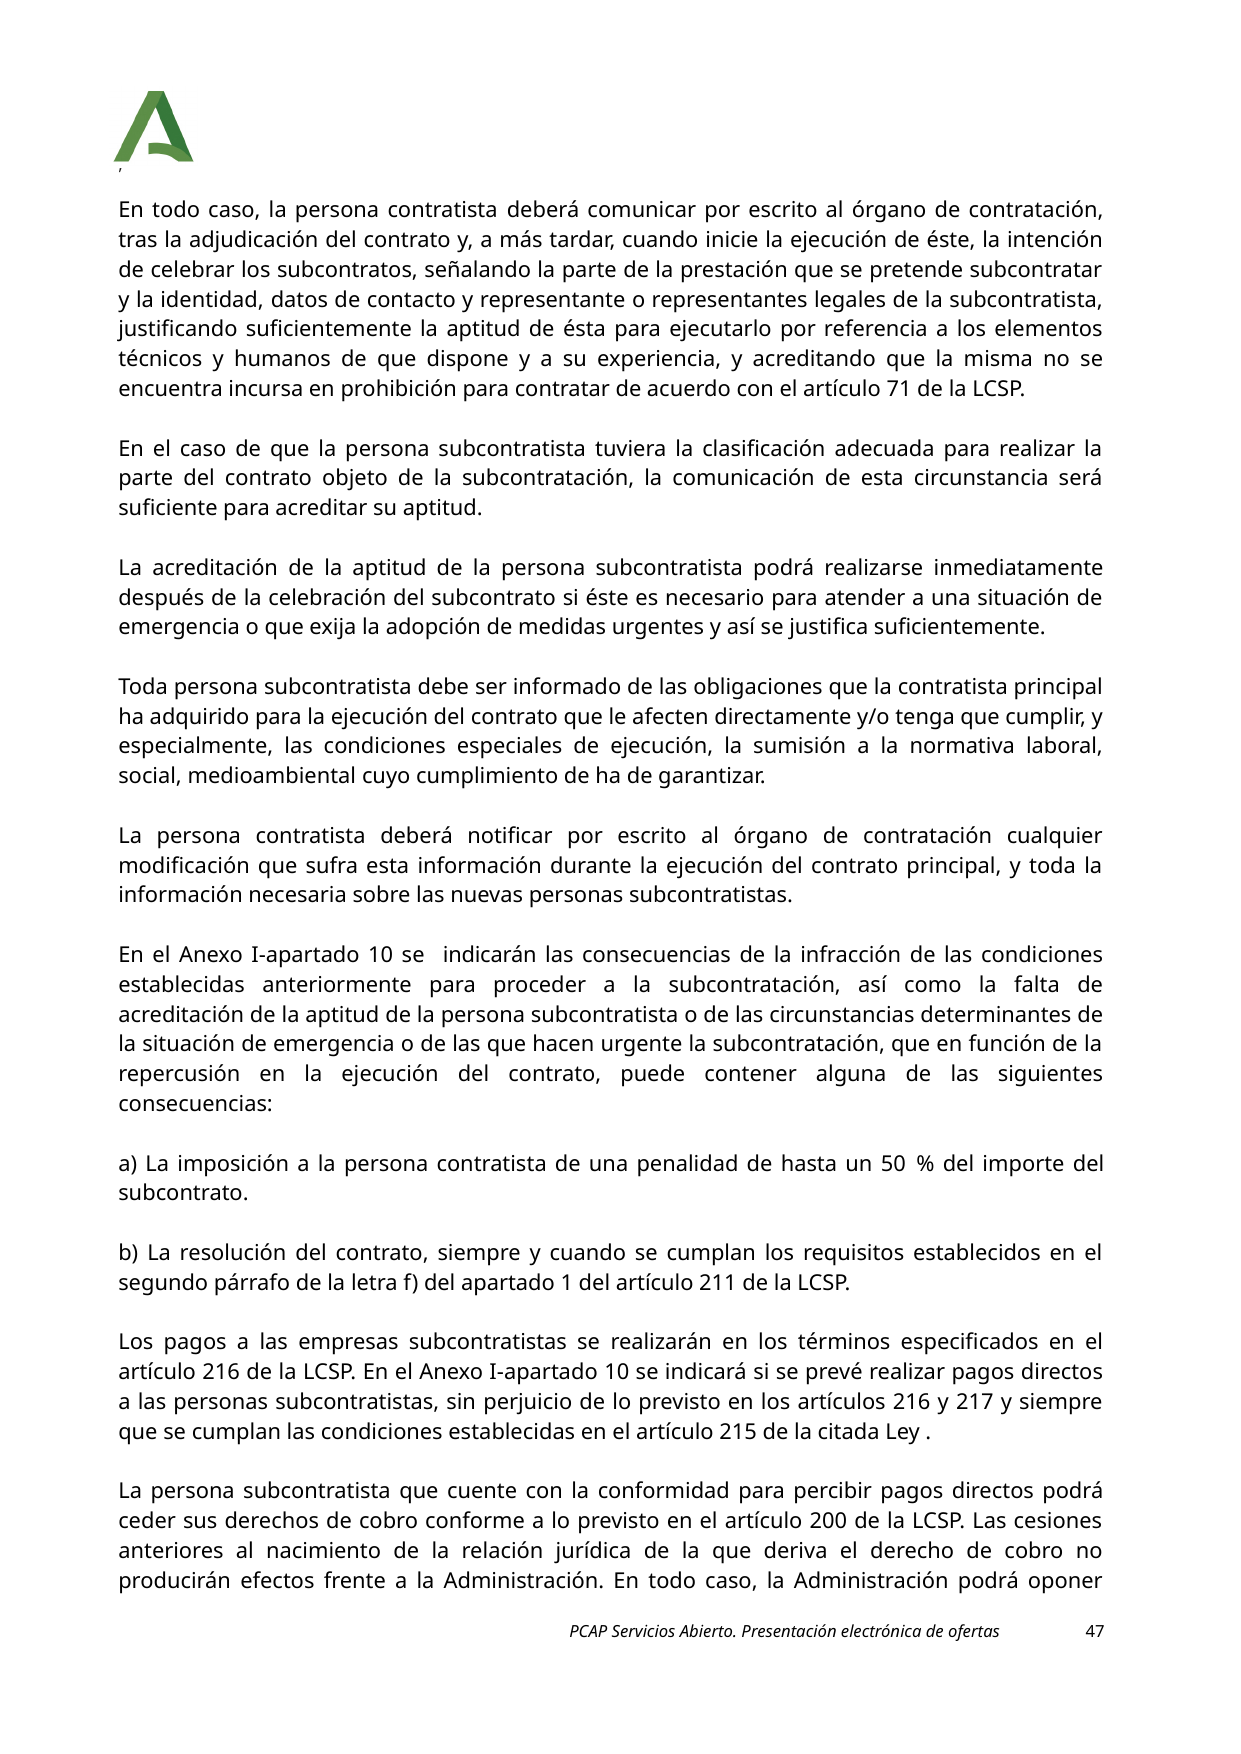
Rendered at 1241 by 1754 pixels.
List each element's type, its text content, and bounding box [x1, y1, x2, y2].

text a) La imposición a la persona contratista de una penalidad de hasta un 50 % del importe del subcontrato. [118, 1148, 1104, 1207]
picture [109, 86, 198, 166]
text La acreditación de la aptitud de la persona subcontratista podrá realizarse inmediatamente después de la celebración del subcontrato si éste es necesario para atender a una situación de emergencia o que exija la adopción de medidas urgentes y así se justifica suficientemente. [118, 552, 1104, 641]
text En el caso de que la persona subcontratista tuviera la clasificación adecuada para realizar la parte del contrato objeto de la subcontratación, la comunicación de esta circunstancia será suficiente para acreditar su aptitud. [118, 433, 1104, 522]
text La persona contratista deberá notificar por escrito al órgano de contratación cualquier modificación que sufra esta información durante la ejecución del contrato principal, y toda la información necesaria sobre las nuevas personas subcontratistas. [118, 820, 1104, 909]
text Los pagos a las empresas subcontratistas se realizarán en los términos especificados en el artículo 216 de la LCSP. En el Anexo I-apartado 10 se indicará si se prevé realizar pagos directos a las personas subcontratistas, sin perjuicio de lo previsto en los artículos 216 y 217 y siempre que se cumplan las condiciones establecidas en el artículo 215 de la citada Ley . [118, 1326, 1104, 1446]
text En el Anexo I-apartado 10 se indicarán las consecuencias de la infracción de las condiciones establecidas anteriormente para proceder a la subcontratación, así como la falta de acreditación de la aptitud de la persona subcontratista o de las circunstancias determinantes de la situación de emergencia o de las que hacen urgente la subcontratación, que en función de la repercusión en la ejecución del contrato, puede contener alguna de las siguientes consecuencias: [118, 939, 1104, 1118]
text En todo caso, la persona contratista deberá comunicar por escrito al órgano de contratación, tras la adjudicación del contrato y, a más tardar, cuando inicie la ejecución de éste, la intención de celebrar los subcontratos, señalando la parte de la prestación que se pretende subcontratar y la identidad, datos de contacto y representante o representantes legales de la subcontratista, justificando suficientemente la aptitud de ésta para ejecutarlo por referencia a los elementos técnicos y humanos de que dispone y a su experiencia, y acreditando que la misma no se encuentra incursa en prohibición para contratar de acuerdo con el artículo 71 de la LCSP. [118, 194, 1104, 403]
text Toda persona subcontratista debe ser informado de las obligaciones que la contratista principal ha adquirido para la ejecución del contrato que le afecten directamente y/o tenga que cumplir, y especialmente, las condiciones especiales de ejecución, la sumisión a la normativa laboral, social, medioambiental cuyo cumplimiento de ha de garantizar. [118, 671, 1104, 790]
text b) La resolución del contrato, siempre y cuando se cumplan los requisitos establecidos en el segundo párrafo de la letra f) del apartado 1 del artículo 211 de la LCSP. [118, 1237, 1104, 1297]
text La persona subcontratista que cuente con la conformidad para percibir pagos directos podrá ceder sus derechos de cobro conforme a lo previsto en el artículo 200 de la LCSP. Las cesiones anteriores al nacimiento de la relación jurídica de la que deriva el derecho de cobro no producirán efectos frente a la Administración. En todo caso, la Administración podrá oponer [118, 1475, 1104, 1594]
